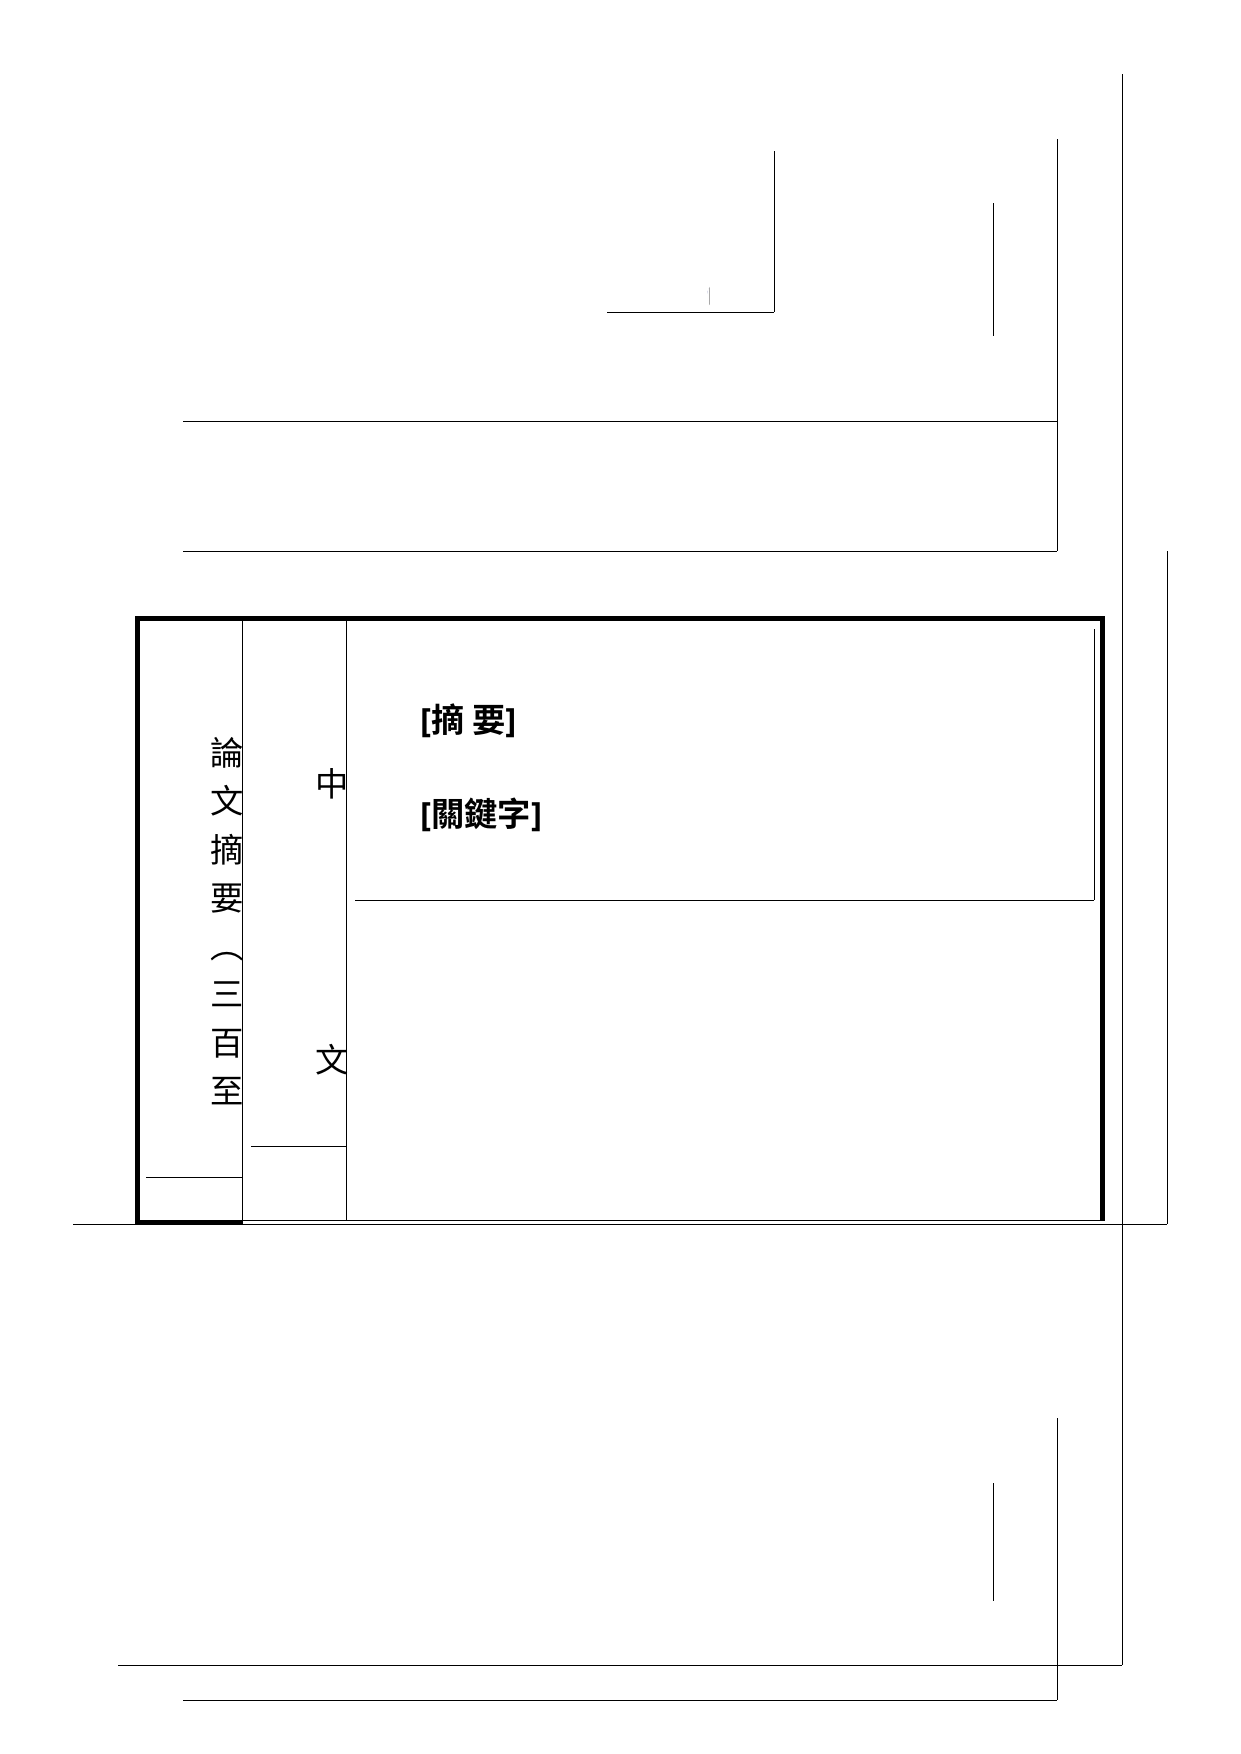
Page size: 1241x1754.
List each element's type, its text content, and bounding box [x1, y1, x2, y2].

table_header [摘 要] [關鍵字] [347, 621, 1100, 1219]
table_header 論 文 摘 要 ︵ 三 百 至 [140, 621, 242, 1219]
table_header 中 文 [243, 621, 346, 1219]
